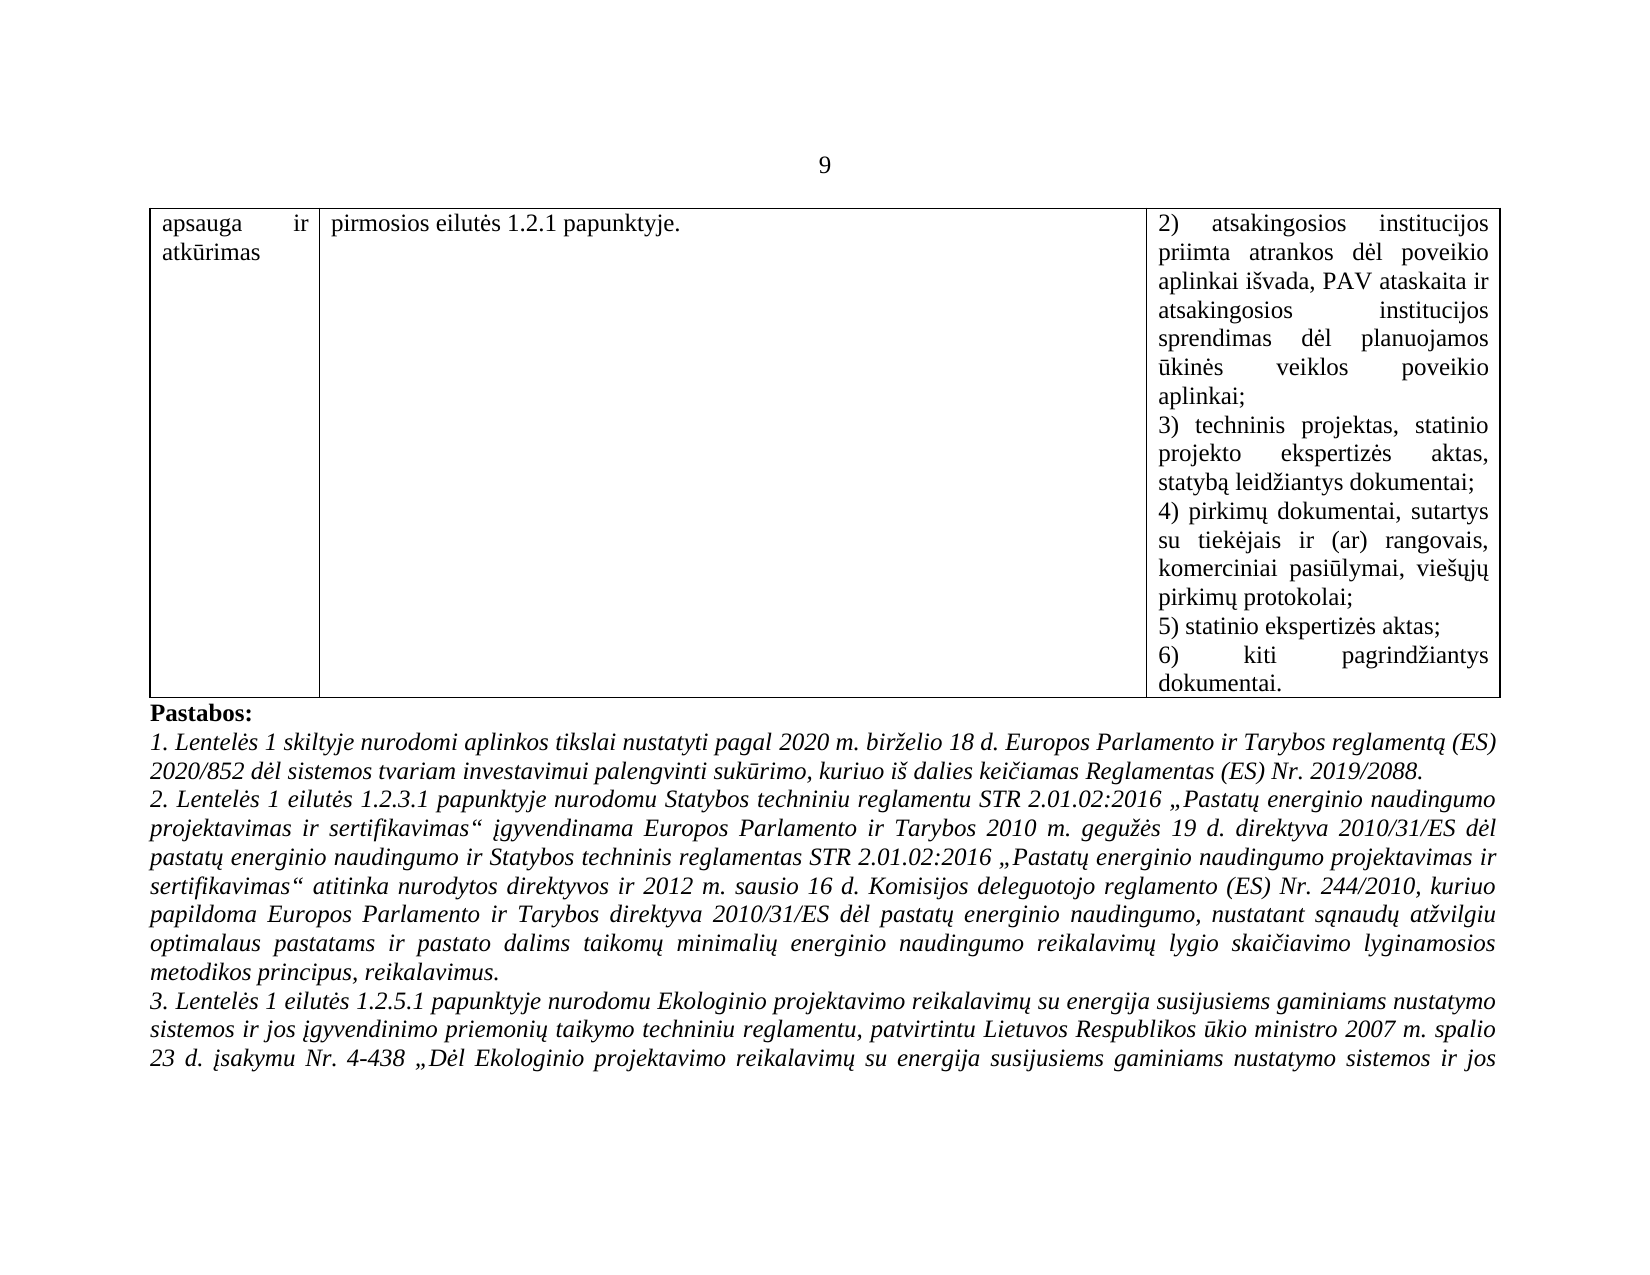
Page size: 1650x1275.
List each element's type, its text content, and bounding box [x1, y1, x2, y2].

text 1. Lentelės 1 skiltyje nurodomi aplinkos tikslai nustatyti pagal 2020 m. birželio 18 d. Europos Parlamento ir Tarybos reglamentą (ES) 2020/852 dėl sistemos tvariam investavimui palengvinti sukūrimo, kuriuo iš dalies keičiamas Reglamentas (ES) Nr. 2019/2088. [150, 727, 1500, 784]
table_cell pirmosios eilutės 1.2.1 papunktyje. [320, 209, 1146, 697]
text 3. Lentelės 1 eilutės 1.2.5.1 papunktyje nurodomu Ekologinio projektavimo reikalavimų su energija susijusiems gaminiams nustatymo sistemos ir jos įgyvendinimo priemonių taikymo techniniu reglamentu, patvirtintu Lietuvos Respublikos ūkio ministro 2007 m. spalio 23 d. įsakymu Nr. 4-438 „Dėl Ekologinio projektavimo reikalavimų su energija susijusiems gaminiams nustatymo sistemos ir jos [150, 986, 1500, 1072]
text Pastabos: [150, 698, 1500, 727]
text 2. Lentelės 1 eilutės 1.2.3.1 papunktyje nurodomu Statybos techniniu reglamentu STR 2.01.02:2016 „Pastatų energinio naudingumo projektavimas ir sertifikavimas“ įgyvendinama Europos Parlamento ir Tarybos 2010 m. gegužės 19 d. direktyva 2010/31/ES dėl pastatų energinio naudingumo ir Statybos techninis reglamentas STR 2.01.02:2016 „Pastatų energinio naudingumo projektavimas ir sertifikavimas“ atitinka nurodytos direktyvos ir 2012 m. sausio 16 d. Komisijos deleguotojo reglamento (ES) Nr. 244/2010, kuriuo papildoma Europos Parlamento ir Tarybos direktyva 2010/31/ES dėl pastatų energinio naudingumo, nustatant sąnaudų atžvilgiu optimalaus pastatams ir pastato dalims taikomų minimalių energinio naudingumo reikalavimų lygio skaičiavimo lyginamosios metodikos principus, reikalavimus. [150, 784, 1500, 986]
table_cell apsauga ir atkūrimas [151, 209, 319, 697]
table_cell 2) atsakingosios institucijos priimta atrankos dėl poveikio aplinkai išvada, PAV ataskaita ir atsakingosios institucijos sprendimas dėl planuojamos ūkinės veiklos poveikio aplinkai; 3) techninis projektas, statinio projekto ekspertizės aktas, statybą leidžiantys dokumentai; 4) pirkimų dokumentai, sutartys su tiekėjais ir (ar) rangovais, komerciniai pasiūlymai, viešųjų pirkimų protokolai; 5) statinio ekspertizės aktas; 6) kiti pagrindžiantys dokumentai. [1147, 209, 1499, 697]
